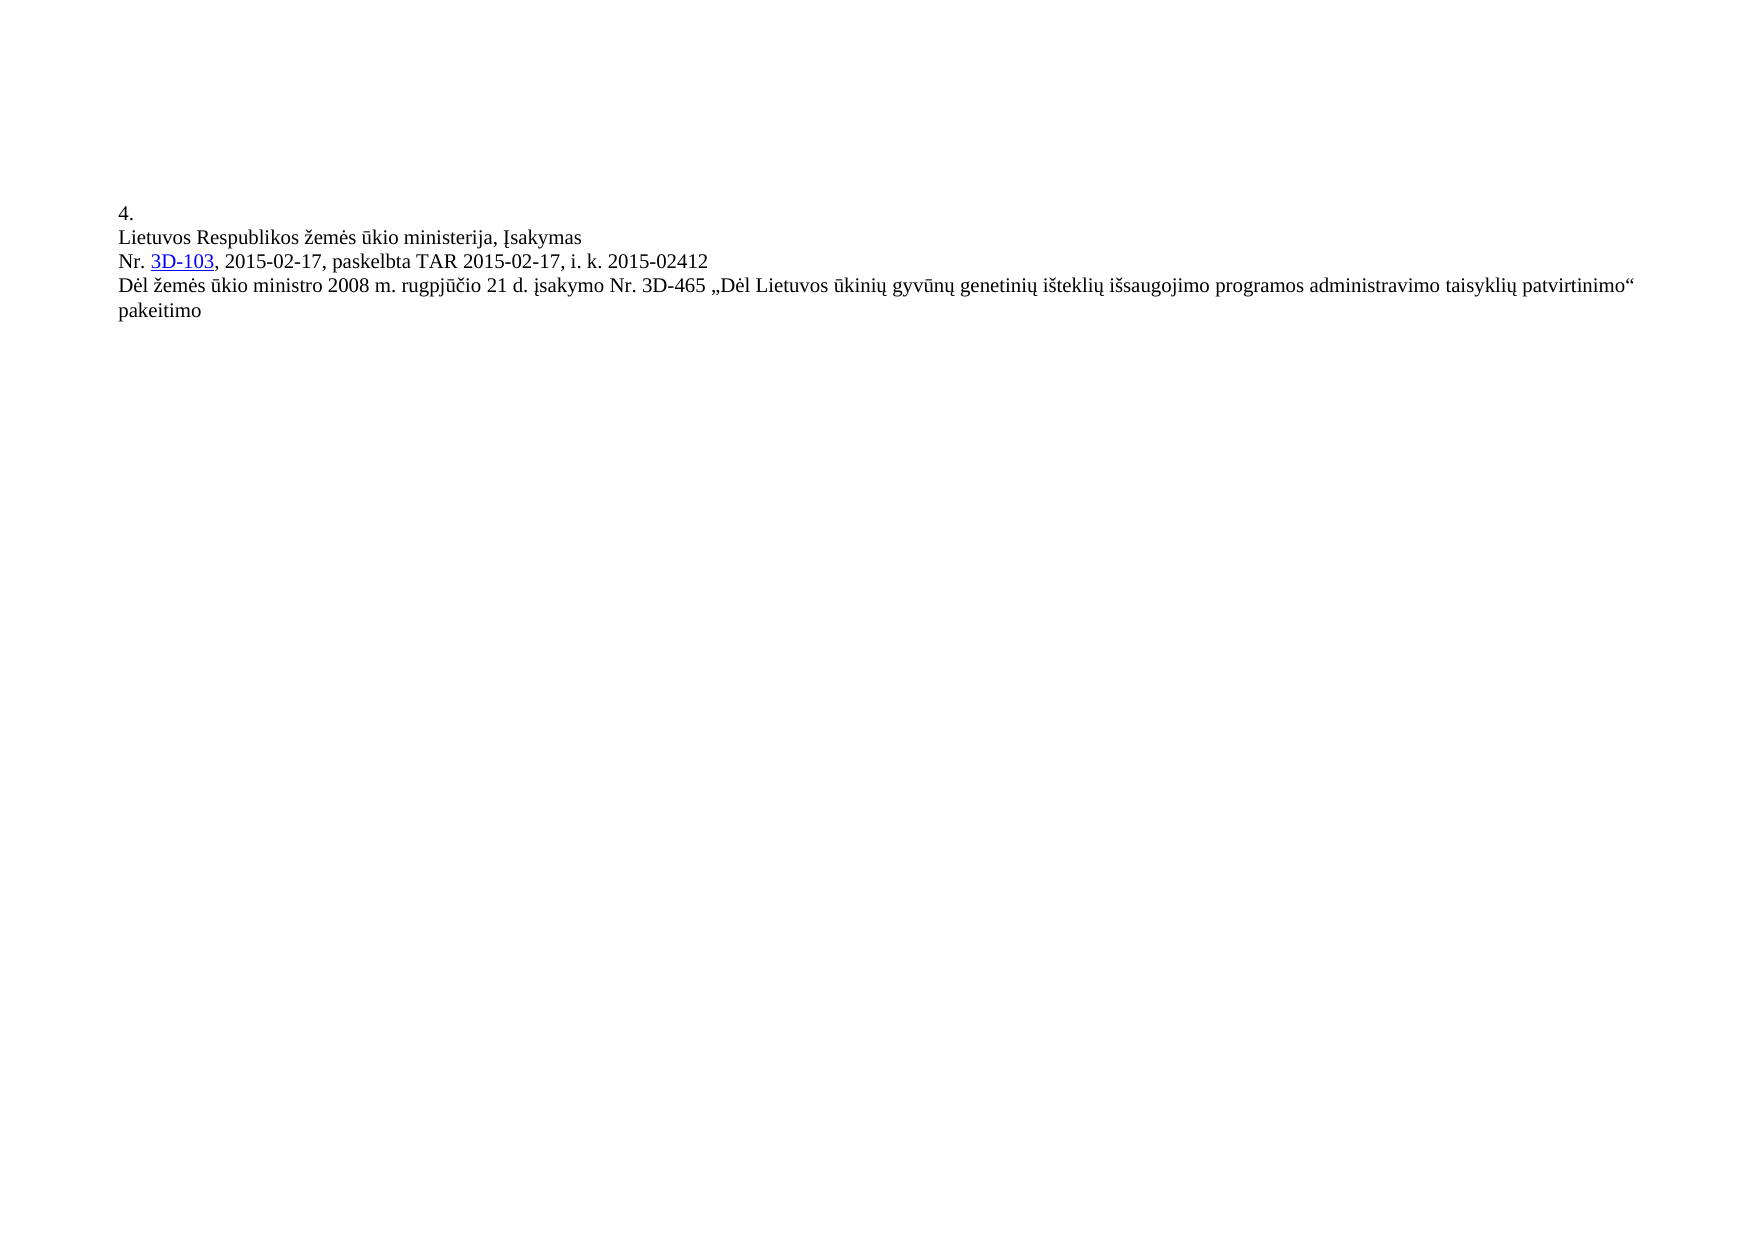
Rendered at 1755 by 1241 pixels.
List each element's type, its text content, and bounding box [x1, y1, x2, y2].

text Dėl žemės ūkio ministro 2008 m. rugpjūčio 21 d. įsakymo Nr. 3D-465 „Dėl Lietuvos ūkinių gyvūnų genetinių išteklių išsaugojimo programos administravimo taisyklių patvirtinimo“ pakeitimo [118, 273, 1636, 322]
text Nr. 3D-103, 2015-02-17, paskelbta TAR 2015-02-17, i. k. 2015-02412 [118, 249, 1636, 273]
text Lietuvos Respublikos žemės ūkio ministerija, Įsakymas [118, 225, 1636, 249]
text 4. [118, 201, 1636, 225]
